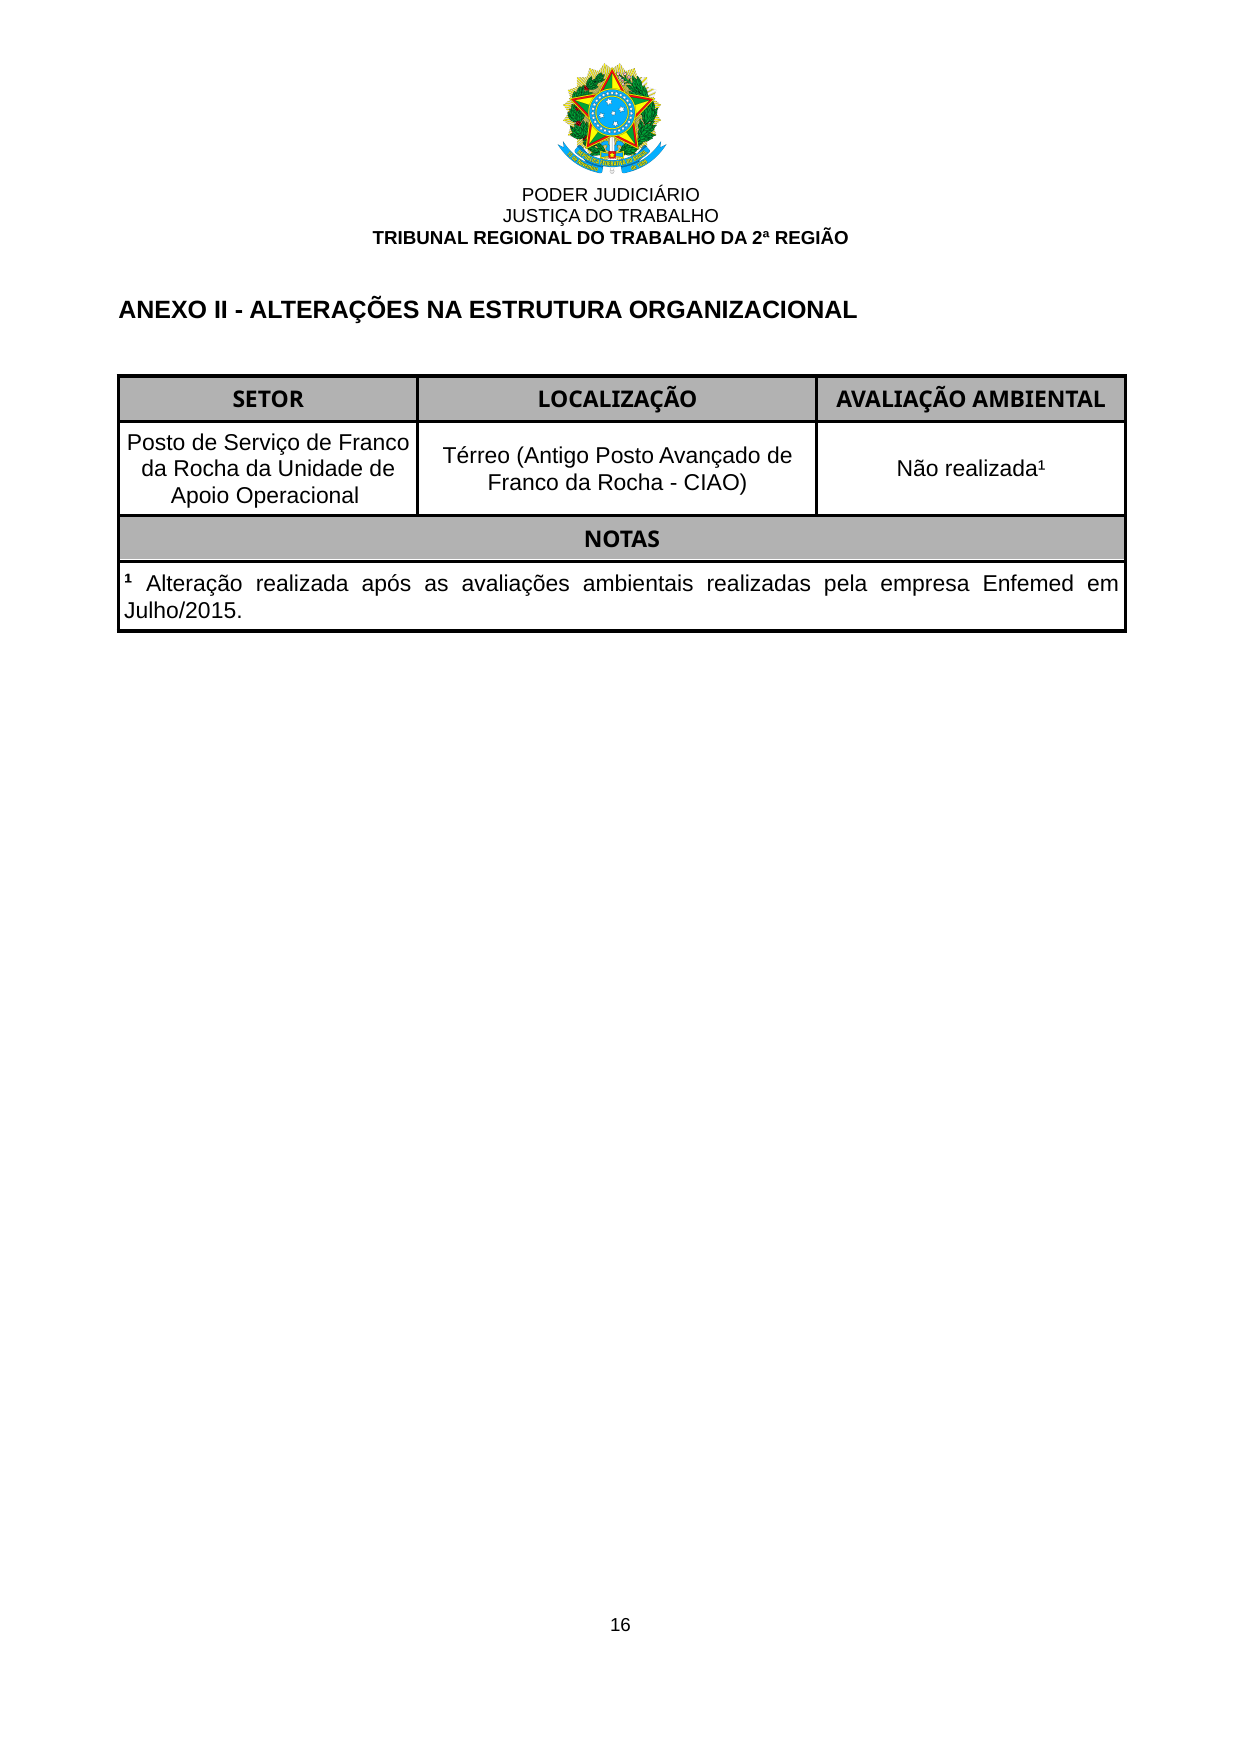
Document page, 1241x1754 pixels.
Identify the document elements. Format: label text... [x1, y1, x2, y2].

table_header SETOR [120, 378, 416, 420]
table_cell Térreo (Antigo Posto Avançado de Franco da Rocha - CIAO) [419, 423, 815, 514]
table_cell ¹ Alteração realizada após as avaliações ambientais realizadas pela empresa Enfemed em Julho/2015. [120, 563, 1124, 629]
table_header AVALIAÇÃO AMBIENTAL [818, 378, 1124, 420]
table_cell Não realizada¹ [818, 423, 1124, 514]
table_header LOCALIZAÇÃO [419, 378, 815, 420]
table_cell Posto de Serviço de Franco da Rocha da Unidade de Apoio Operacional [120, 423, 416, 514]
subtitle ANEXO II - ALTERAÇÕES NA ESTRUTURA ORGANIZACIONAL [118, 295, 1122, 324]
table_cell NOTAS [120, 517, 1124, 559]
